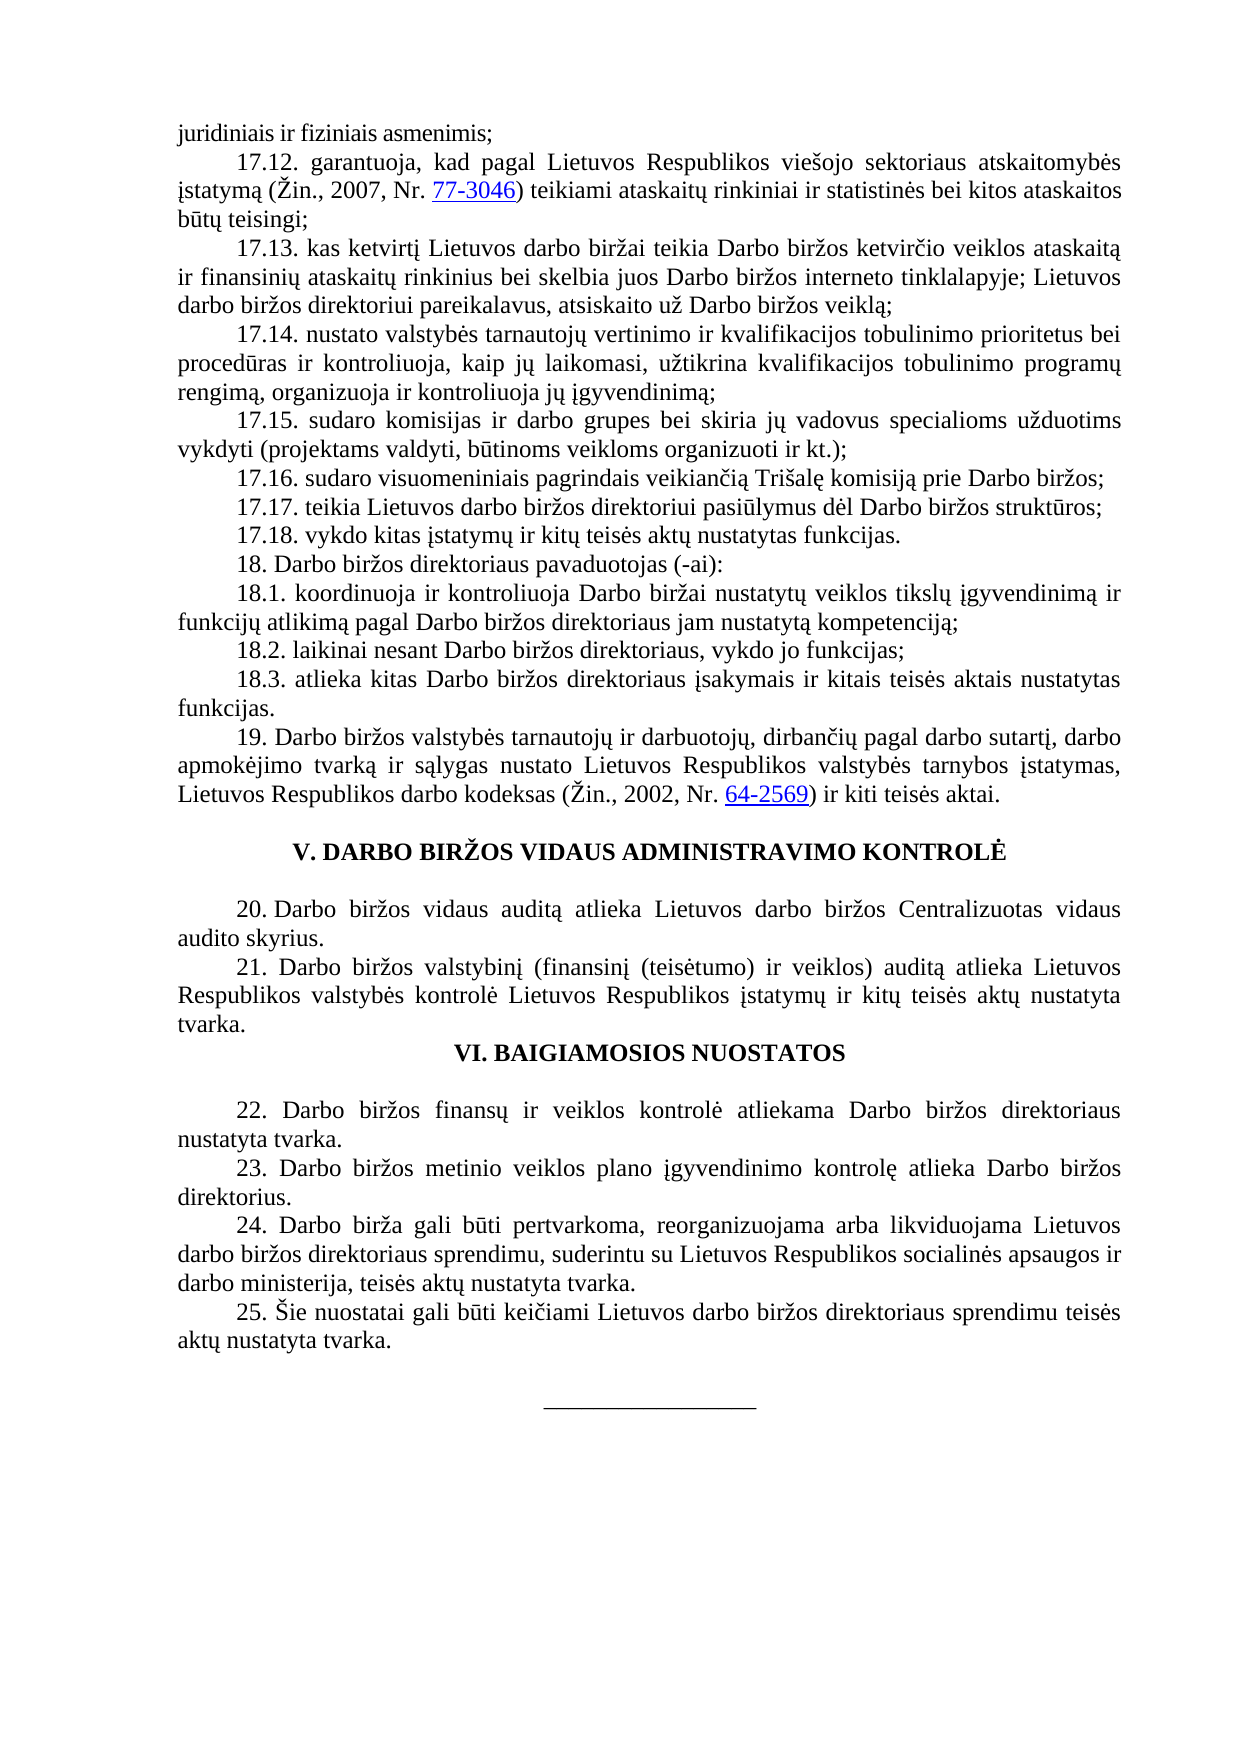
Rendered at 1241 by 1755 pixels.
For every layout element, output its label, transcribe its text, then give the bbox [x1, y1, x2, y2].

text V. DARBO BIRŽOS VIDAUS ADMINISTRAVIMO KONTROLĖ [177, 837, 1122, 866]
text 20. Darbo biržos vidaus auditą atlieka Lietuvos darbo biržos Centralizuotas vidaus audito skyrius. [177, 894, 1122, 952]
text 22. Darbo biržos finansų ir veiklos kontrolė atliekama Darbo biržos direktoriaus nustatyta tvarka. [177, 1096, 1122, 1153]
text 21. Darbo biržos valstybinį (finansinį (teisėtumo) ir veiklos) auditą atlieka Lietuvos Respublikos valstybės kontrolė Lietuvos Respublikos įstatymų ir kitų teisės aktų nustatyta tvarka. [177, 952, 1122, 1038]
text VI. BAIGIAMOSIOS NUOSTATOS [177, 1038, 1122, 1067]
text juridiniais ir fiziniais asmenimis; [177, 118, 1122, 147]
text 17.15. sudaro komisijas ir darbo grupes bei skiria jų vadovus specialioms užduotims vykdyti (projektams valdyti, būtinoms veikloms organizuoti ir kt.); [177, 406, 1122, 463]
text 17.16. sudaro visuomeniniais pagrindais veikiančią Trišalę komisiją prie Darbo biržos; [177, 463, 1122, 492]
text 17.12. garantuoja, kad pagal Lietuvos Respublikos viešojo sektoriaus atskaitomybės įstatymą (Žin., 2007, Nr. 77-3046) teikiami ataskaitų rinkiniai ir statistinės bei kitos ataskaitos būtų teisingi; [177, 147, 1122, 233]
text 18.1. koordinuoja ir kontroliuoja Darbo biržai nustatytų veiklos tikslų įgyvendinimą ir funkcijų atlikimą pagal Darbo biržos direktoriaus jam nustatytą kompetenciją; [177, 578, 1122, 636]
text 17.17. teikia Lietuvos darbo biržos direktoriui pasiūlymus dėl Darbo biržos struktūros; [177, 492, 1122, 521]
text 18.3. atlieka kitas Darbo biržos direktoriaus įsakymais ir kitais teisės aktais nustatytas funkcijas. [177, 664, 1122, 722]
text 18. Darbo biržos direktoriaus pavaduotojas (-ai): [177, 549, 1122, 578]
text 17.13. kas ketvirtį Lietuvos darbo biržai teikia Darbo biržos ketvirčio veiklos ataskaitą ir finansinių ataskaitų rinkinius bei skelbia juos Darbo biržos interneto tinklalapyje; Lietuvos darbo biržos direktoriui pareikalavus, atsiskaito už Darbo biržos veiklą; [177, 233, 1122, 319]
text 25. Šie nuostatai gali būti keičiami Lietuvos darbo biržos direktoriaus sprendimu teisės aktų nustatyta tvarka. [177, 1297, 1122, 1354]
text 23. Darbo biržos metinio veiklos plano įgyvendinimo kontrolę atlieka Darbo biržos direktorius. [177, 1153, 1122, 1211]
text 17.14. nustato valstybės tarnautojų vertinimo ir kvalifikacijos tobulinimo prioritetus bei procedūras ir kontroliuoja, kaip jų laikomasi, užtikrina kvalifikacijos tobulinimo programų rengimą, organizuoja ir kontroliuoja jų įgyvendinimą; [177, 319, 1122, 406]
text 19. Darbo biržos valstybės tarnautojų ir darbuotojų, dirbančių pagal darbo sutartį, darbo apmokėjimo tvarką ir sąlygas nustato Lietuvos Respublikos valstybės tarnybos įstatymas, Lietuvos Respublikos darbo kodeksas (Žin., 2002, Nr. 64-2569) ir kiti teisės aktai. [177, 722, 1122, 808]
text 17.18. vykdo kitas įstatymų ir kitų teisės aktų nustatytas funkcijas. [177, 521, 1122, 549]
text _________________ [177, 1383, 1122, 1412]
text 18.2. laikinai nesant Darbo biržos direktoriaus, vykdo jo funkcijas; [177, 636, 1122, 664]
text 24. Darbo birža gali būti pertvarkoma, reorganizuojama arba likviduojama Lietuvos darbo biržos direktoriaus sprendimu, suderintu su Lietuvos Respublikos socialinės apsaugos ir darbo ministerija, teisės aktų nustatyta tvarka. [177, 1211, 1122, 1297]
